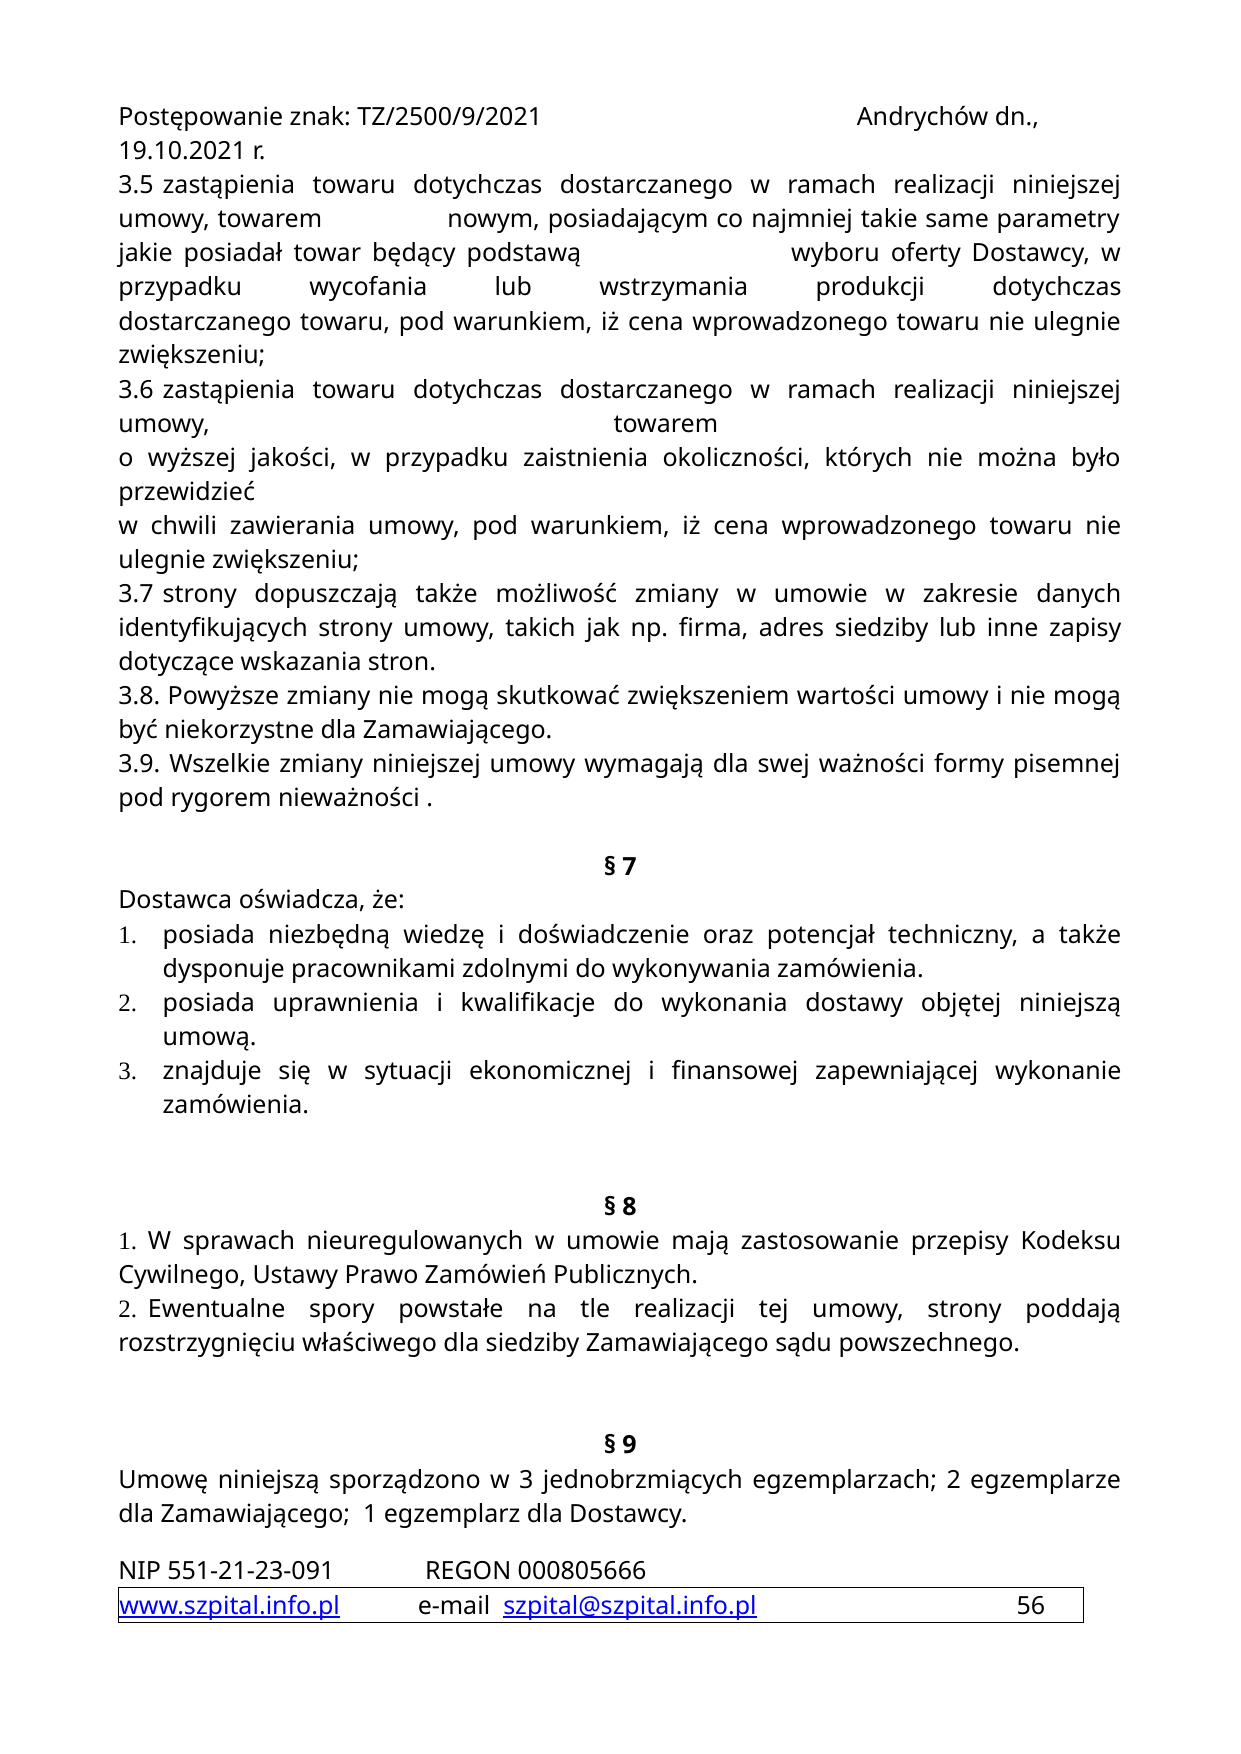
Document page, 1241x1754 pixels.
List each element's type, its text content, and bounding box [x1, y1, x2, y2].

text Dostawca oświadcza, że: [118, 882, 1122, 916]
text 3.9. Wszelkie zmiany niniejszej umowy wymagają dla swej ważności formy pisemnej pod rygorem nieważności . [118, 746, 1122, 814]
list zastąpienia towaru dotychczas dostarczanego w ramach realizacji niniejszej umowy, towarem nowym, posiadającym co najmniej takie same parametry jakie posiadał towar będący podstawą wyboru oferty Dostawcy, w przypadku wycofania lub wstrzymania produkcji dotychczas dostarczanego towaru, pod warunkiem, iż cena wprowadzonego towaru nie ulegnie zwiększeniu; [118, 167, 1122, 371]
list strony dopuszczają także możliwość zmiany w umowie w zakresie danych identyfikujących strony umowy, takich jak np. firma, adres siedziby lub inne zapisy dotyczące wskazania stron. [118, 576, 1122, 678]
list posiada uprawnienia i kwalifikacje do wykonania dostawy objętej niniejszą umową. [118, 984, 1122, 1052]
list posiada niezbędną wiedzę i doświadczenie oraz potencjał techniczny, a także dysponuje pracownikami zdolnymi do wykonywania zamówienia. [118, 916, 1122, 984]
text 3.8. Powyższe zmiany nie mogą skutkować zwiększeniem wartości umowy i nie mogą być niekorzystne dla Zamawiającego. [118, 678, 1122, 746]
text § 7 [118, 848, 1122, 882]
text § 8 [118, 1189, 1122, 1223]
text § 9 [118, 1427, 1122, 1461]
list zastąpienia towaru dotychczas dostarczanego w ramach realizacji niniejszej umowy, towarem o wyższej jakości, w przypadku zaistnienia okoliczności, których nie można było przewidzieć w chwili zawierania umowy, pod warunkiem, iż cena wprowadzonego towaru nie ulegnie zwiększeniu; [118, 371, 1122, 576]
list W sprawach nieuregulowanych w umowie mają zastosowanie przepisy Kodeksu Cywilnego, Ustawy Prawo Zamówień Publicznych. [118, 1223, 1122, 1291]
text Umowę niniejszą sporządzono w 3 jednobrzmiących egzemplarzach; 2 egzemplarze dla Zamawiającego; 1 egzemplarz dla Dostawcy. [118, 1461, 1122, 1529]
list znajduje się w sytuacji ekonomicznej i finansowej zapewniającej wykonanie zamówienia. [118, 1052, 1122, 1121]
list Ewentualne spory powstałe na tle realizacji tej umowy, strony poddają rozstrzygnięciu właściwego dla siedziby Zamawiającego sądu powszechnego. [118, 1291, 1122, 1359]
